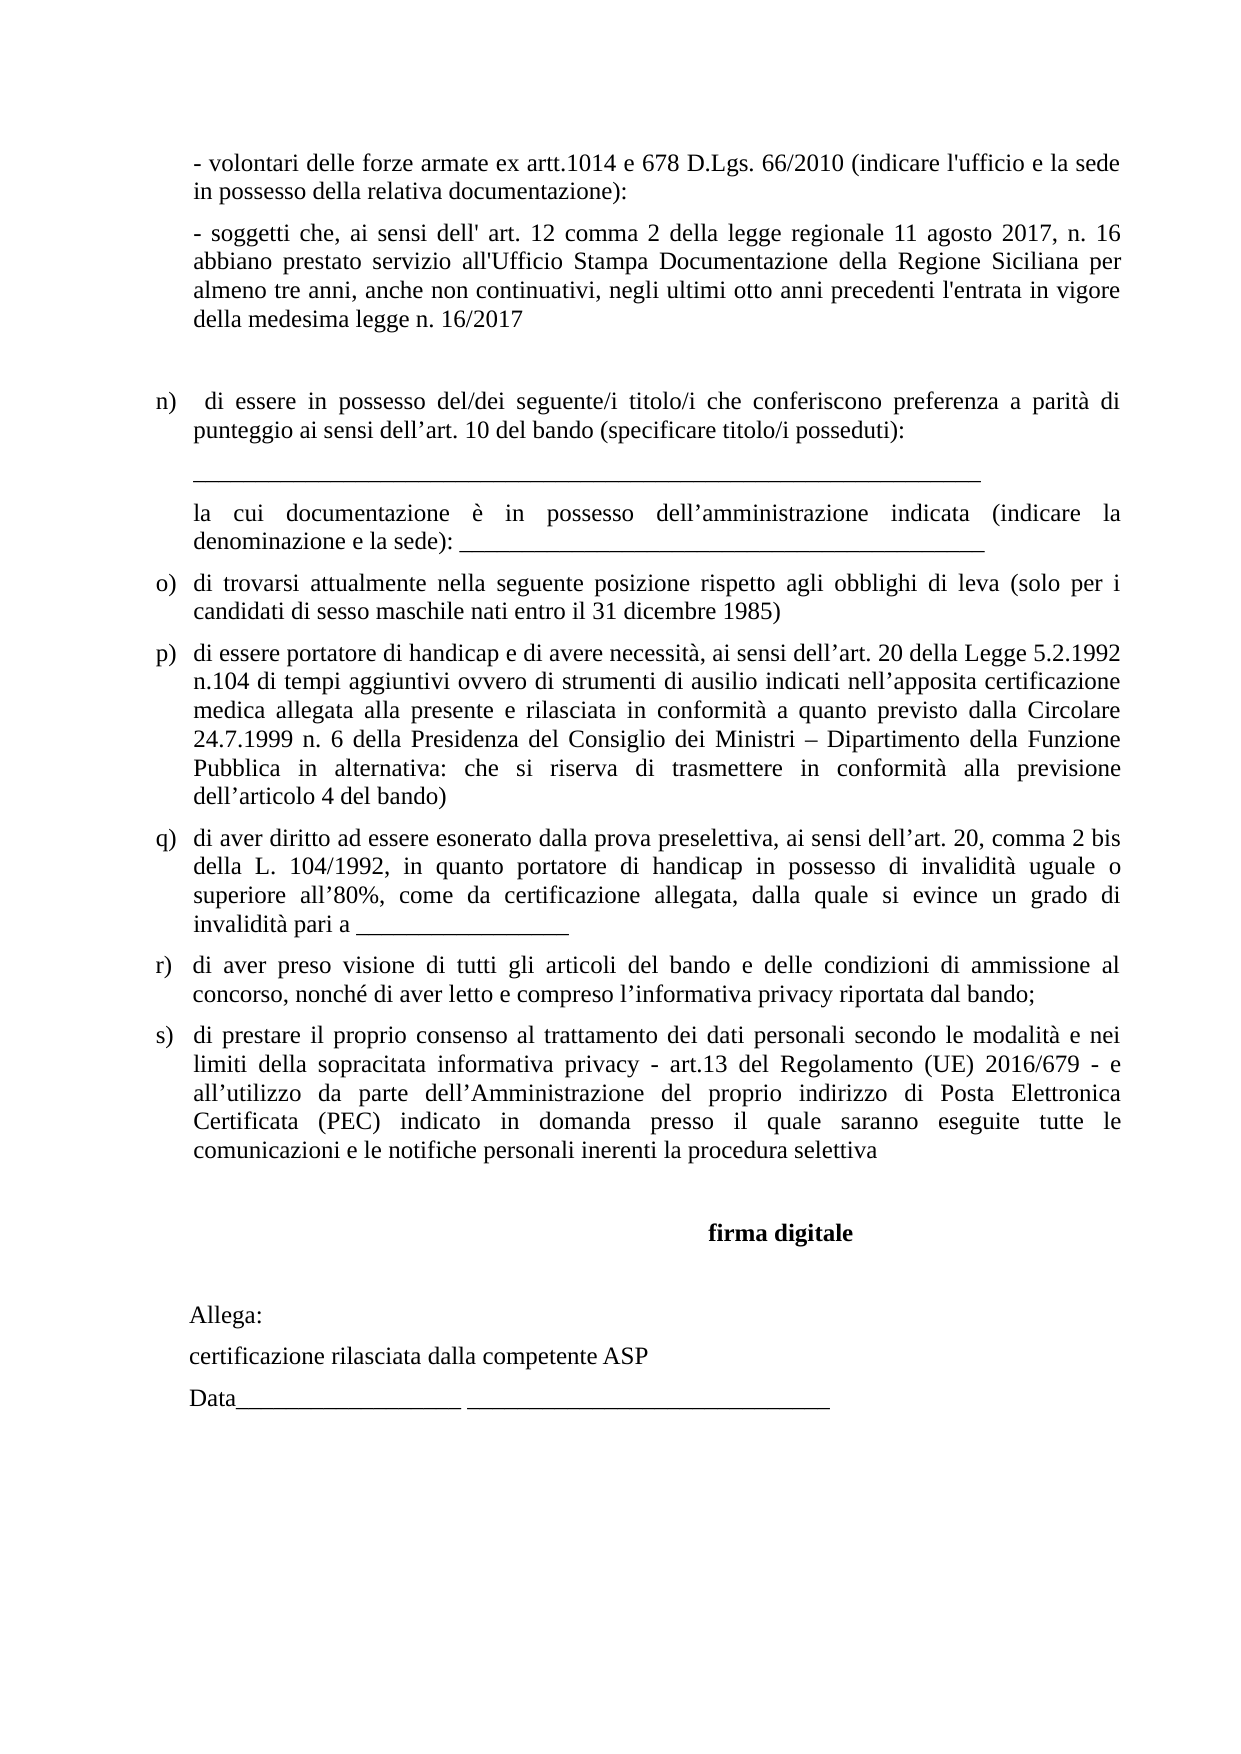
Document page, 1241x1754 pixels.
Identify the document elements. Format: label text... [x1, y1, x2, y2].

list di essere in possesso del/dei seguente/i titolo/i che conferiscono preferenza a parità di punteggio ai sensi dell’art. 10 del bando (specificare titolo/i posseduti): [156, 386, 1122, 444]
list di aver diritto ad essere esonerato dalla prova preselettiva, ai sensi dell’art. 20, comma 2 bis della L. 104/1992, in quanto portatore di handicap in possesso di invalidità uguale o superiore all’80%, come da certificazione allegata, dalla quale si evince un grado di invalidità pari a _________________ [156, 823, 1122, 938]
text certificazione rilasciata dalla competente ASP [189, 1341, 1122, 1370]
list di trovarsi attualmente nella seguente posizione rispetto agli obblighi di leva (solo per i candidati di sesso maschile nati entro il 31 dicembre 1985) [156, 568, 1122, 625]
list la cui documentazione è in possesso dell’amministrazione indicata (indicare la denominazione e la sede): __________________________________________ [193, 498, 1122, 555]
list - soggetti che, ai sensi dell' art. 12 comma 2 della legge regionale 11 agosto 2017, n. 16 abbiano prestato servizio all'Ufficio Stampa Documentazione della Regione Siciliana per almeno tre anni, anche non continuativi, negli ultimi otto anni precedenti l'entrata in vigore della medesima legge n. 16/2017 [193, 218, 1122, 333]
list _______________________________________________________________ [193, 456, 1122, 485]
list di aver preso visione di tutti gli articoli del bando e delle condizioni di ammissione al concorso, nonché di aver letto e compreso l’informativa privacy riportata dal bando; [155, 950, 1122, 1008]
text Data__________________ _____________________________ [189, 1383, 1122, 1411]
list - volontari delle forze armate ex artt.1014 e 678 D.Lgs. 66/2010 (indicare l'ufficio e la sede in possesso della relativa documentazione): [193, 148, 1122, 205]
text Allega: [189, 1300, 1122, 1329]
list di prestare il proprio consenso al trattamento dei dati personali secondo le modalità e nei limiti della sopracitata informativa privacy - art.13 del Regolamento (UE) 2016/679 - e all’utilizzo da parte dell’Amministrazione del proprio indirizzo di Posta Elettronica Certificata (PEC) indicato in domanda presso il quale saranno eseguite tutte le comunicazioni e le notifiche personali inerenti la procedura selettiva [156, 1020, 1122, 1164]
list di essere portatore di handicap e di avere necessità, ai sensi dell’art. 20 della Legge 5.2.1992 n.104 di tempi aggiuntivi ovvero di strumenti di ausilio indicati nell’apposita certificazione medica allegata alla presente e rilasciata in conformità a quanto previsto dalla Circolare 24.7.1999 n. 6 della Presidenza del Consiglio dei Ministri – Dipartimento della Funzione Pubblica in alternativa: che si riserva di trasmettere in conformità alla previsione dell’articolo 4 del bando) [156, 638, 1122, 810]
text firma digitale [705, 1218, 1122, 1246]
